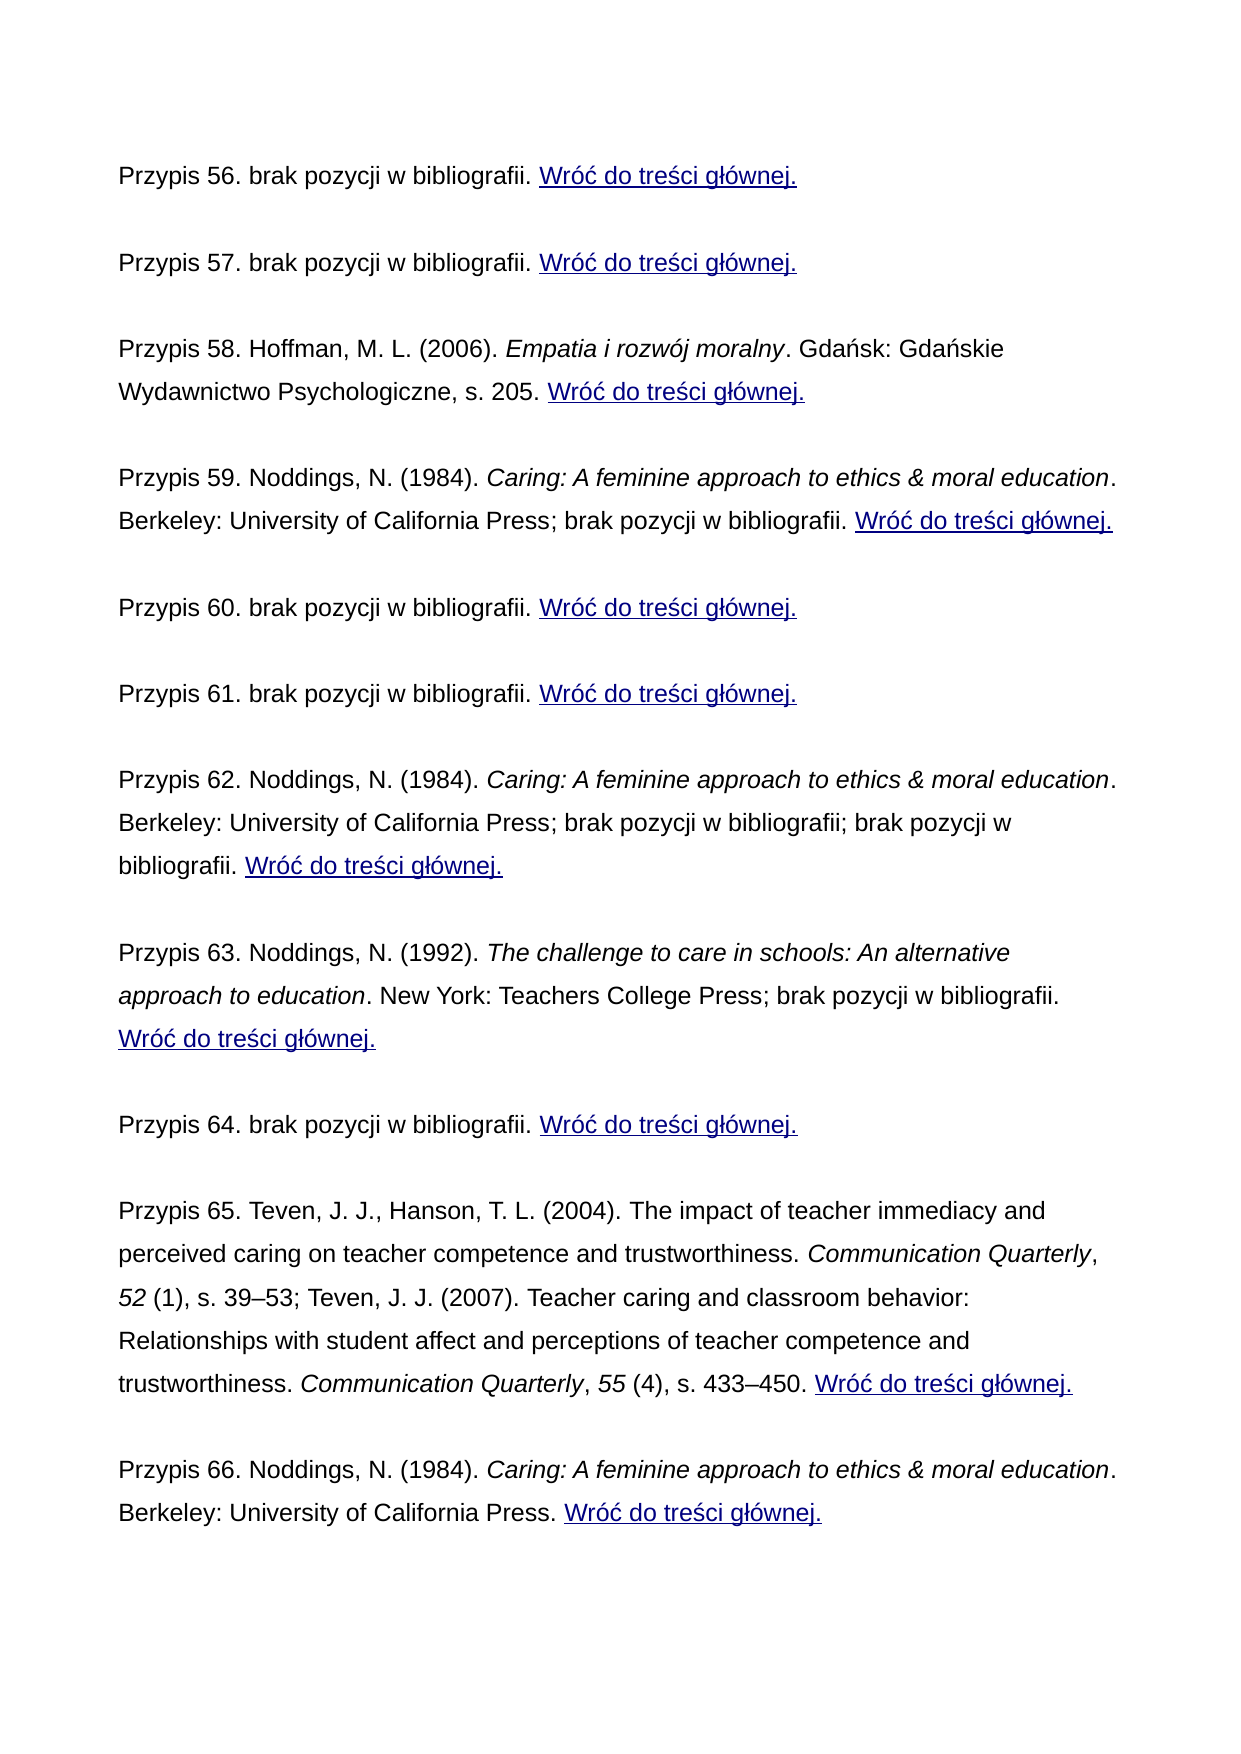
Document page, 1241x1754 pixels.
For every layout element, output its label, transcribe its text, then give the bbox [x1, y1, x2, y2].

text Przypis 57. brak pozycji w bibliografii. Wróć do treści głównej. [118, 247, 1122, 276]
text Przypis 61. brak pozycji w bibliografii. Wróć do treści głównej. [118, 679, 1122, 707]
text Przypis 66. Noddings, N. (1984). Caring: A feminine approach to ethics & moral education. Berkeley: University of California Press. Wróć do treści głównej. [118, 1455, 1122, 1527]
text Przypis 63. Noddings, N. (1992). The challenge to care in schools: An alternative approach to education. New York: Teachers College Press; brak pozycji w bibliografii. Wróć do treści głównej. [118, 937, 1122, 1052]
text Przypis 60. brak pozycji w bibliografii. Wróć do treści głównej. [118, 592, 1122, 621]
text Przypis 64. brak pozycji w bibliografii. Wróć do treści głównej. [118, 1110, 1122, 1139]
text Przypis 62. Noddings, N. (1984). Caring: A feminine approach to ethics & moral education. Berkeley: University of California Press; brak pozycji w bibliografii; brak pozycji w bibliografii. Wróć do treści głównej. [118, 765, 1122, 880]
text Przypis 65. Teven, J. J., Hanson, T. L. (2004). The impact of teacher immediacy and perceived caring on teacher competence and trustworthiness. Communication Quarterly, 52 (1), s. 39–53; Teven, J. J. (2007). Teacher caring and classroom behavior: Relationships with student affect and perceptions of teacher competence and trustworthiness. Communication Quarterly, 55 (4), s. 433–450. Wróć do treści głównej. [118, 1196, 1122, 1397]
text Przypis 56. brak pozycji w bibliografii. Wróć do treści głównej. [118, 161, 1122, 190]
text Przypis 58. Hoffman, M. L. (2006). Empatia i rozwój moralny. Gdańsk: Gdańskie Wydawnictwo Psychologiczne, s. 205. Wróć do treści głównej. [118, 334, 1122, 406]
text Przypis 59. Noddings, N. (1984). Caring: A feminine approach to ethics & moral education. Berkeley: University of California Press; brak pozycji w bibliografii. Wróć do treści głównej. [118, 463, 1122, 535]
